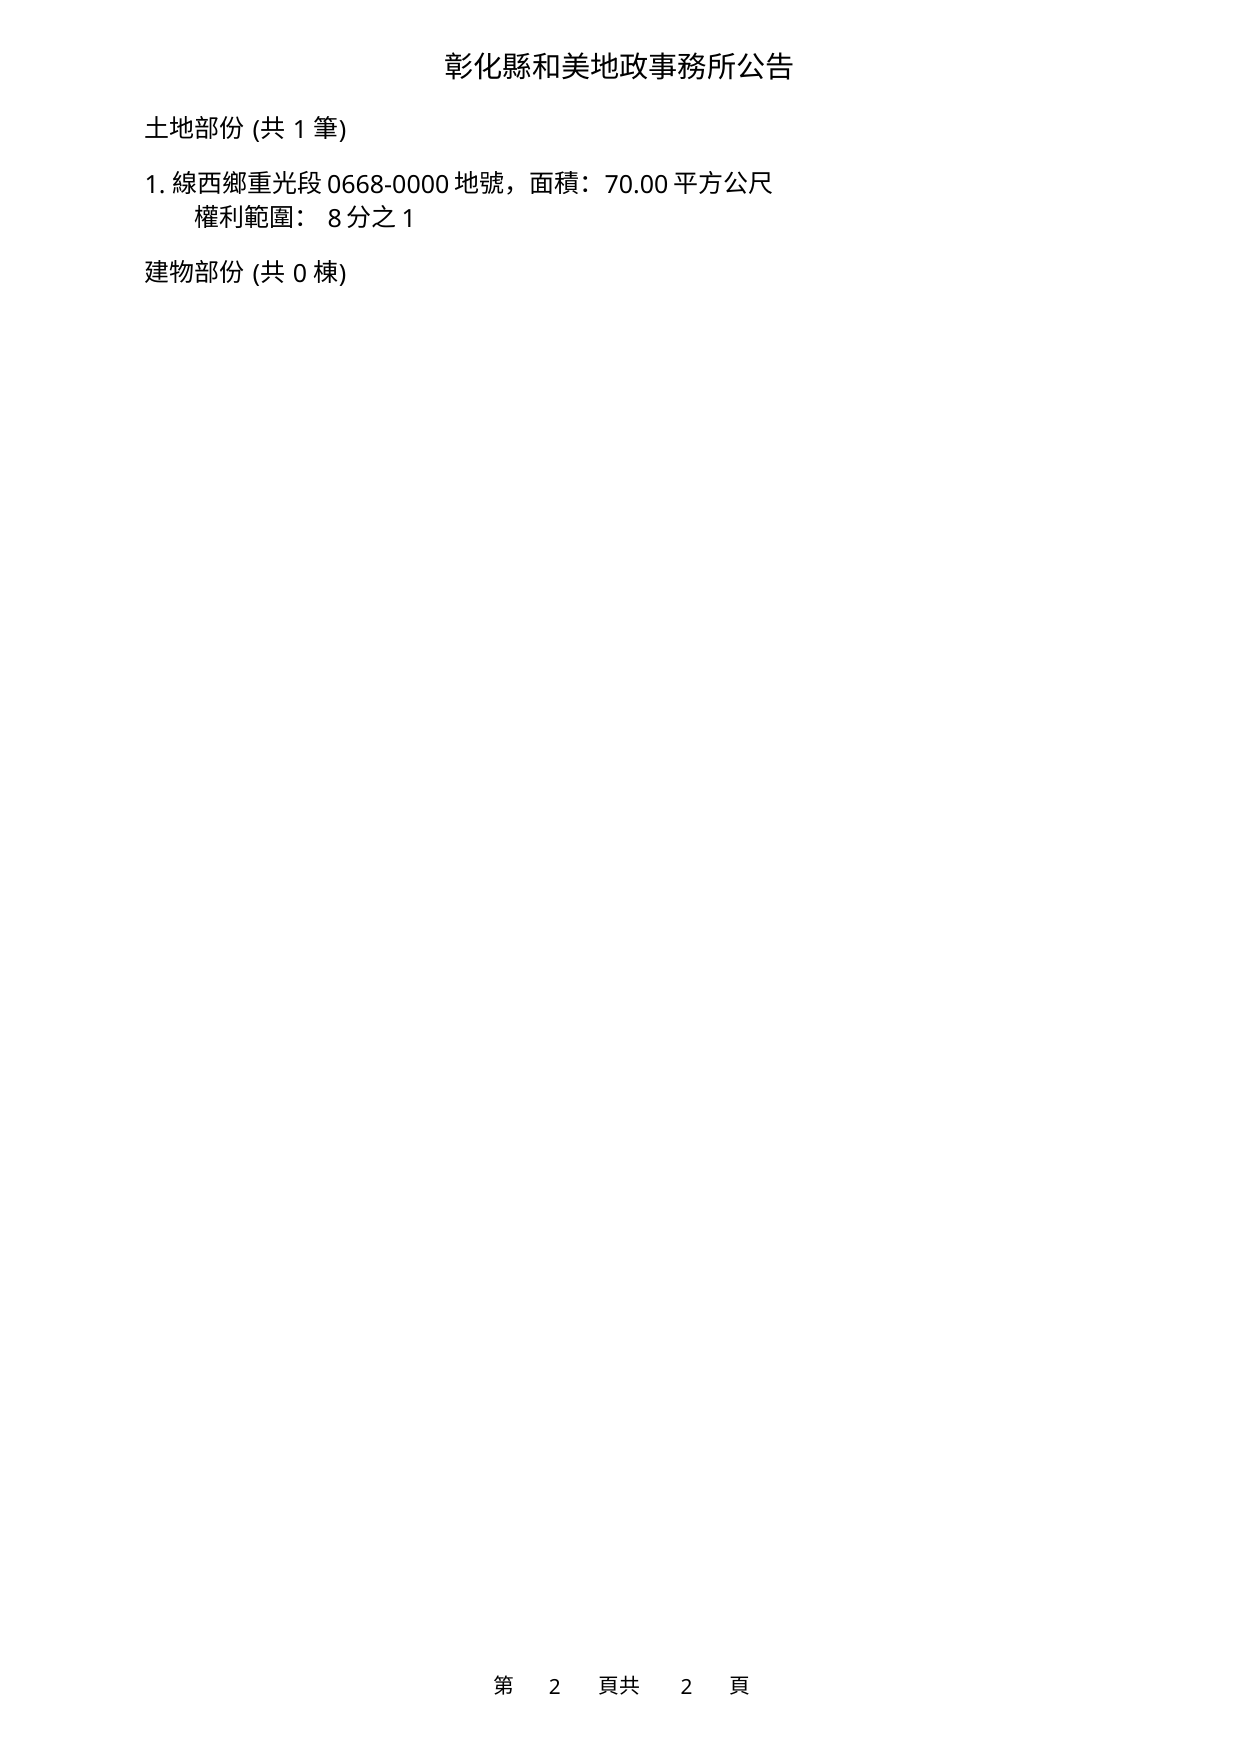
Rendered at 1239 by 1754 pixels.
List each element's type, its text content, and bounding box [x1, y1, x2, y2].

table_cell [62, 1666, 483, 1707]
table_cell 頁共 [585, 1666, 653, 1707]
table_cell [0, 41, 62, 94]
table_cell 建物部份 (共 0 棟) [62, 239, 1177, 310]
table_header [653, 0, 719, 41]
table_cell [0, 1666, 62, 1707]
table_cell [653, 310, 719, 1666]
table_cell [483, 310, 523, 1666]
table_header [585, 0, 653, 41]
table_header [483, 0, 523, 41]
table_cell 2 [653, 1666, 719, 1707]
table_cell [760, 1666, 1177, 1707]
table_cell 頁 [720, 1666, 760, 1707]
table_cell [0, 95, 62, 166]
table_cell [0, 166, 62, 238]
table_cell [760, 310, 1177, 1666]
table_cell [585, 310, 653, 1666]
table_cell [1177, 166, 1239, 238]
table_header [760, 0, 1177, 41]
table_cell 土地部份 (共 1 筆) [62, 95, 1177, 166]
table_cell [1177, 239, 1239, 310]
table_cell [0, 310, 62, 1666]
table_header [524, 0, 585, 41]
table_cell 1. 線西鄉重光段0668-0000地號，面積：70.00平方公尺 權利範圍： 8分之1 [62, 166, 1177, 238]
table_cell [524, 310, 585, 1666]
table_cell [720, 310, 760, 1666]
table_header [0, 0, 62, 41]
table_header [62, 0, 483, 41]
table_cell [0, 239, 62, 310]
table_cell [1177, 1666, 1239, 1707]
table_cell [1177, 310, 1239, 1666]
table_cell [1177, 95, 1239, 166]
table_cell [62, 310, 483, 1666]
table_cell 2 [524, 1666, 585, 1707]
table_header [1177, 0, 1239, 41]
table_cell 彰化縣和美地政事務所公告 [62, 41, 1177, 94]
table_cell 第 [483, 1666, 523, 1707]
table_cell [1177, 41, 1239, 94]
table_header [720, 0, 760, 41]
